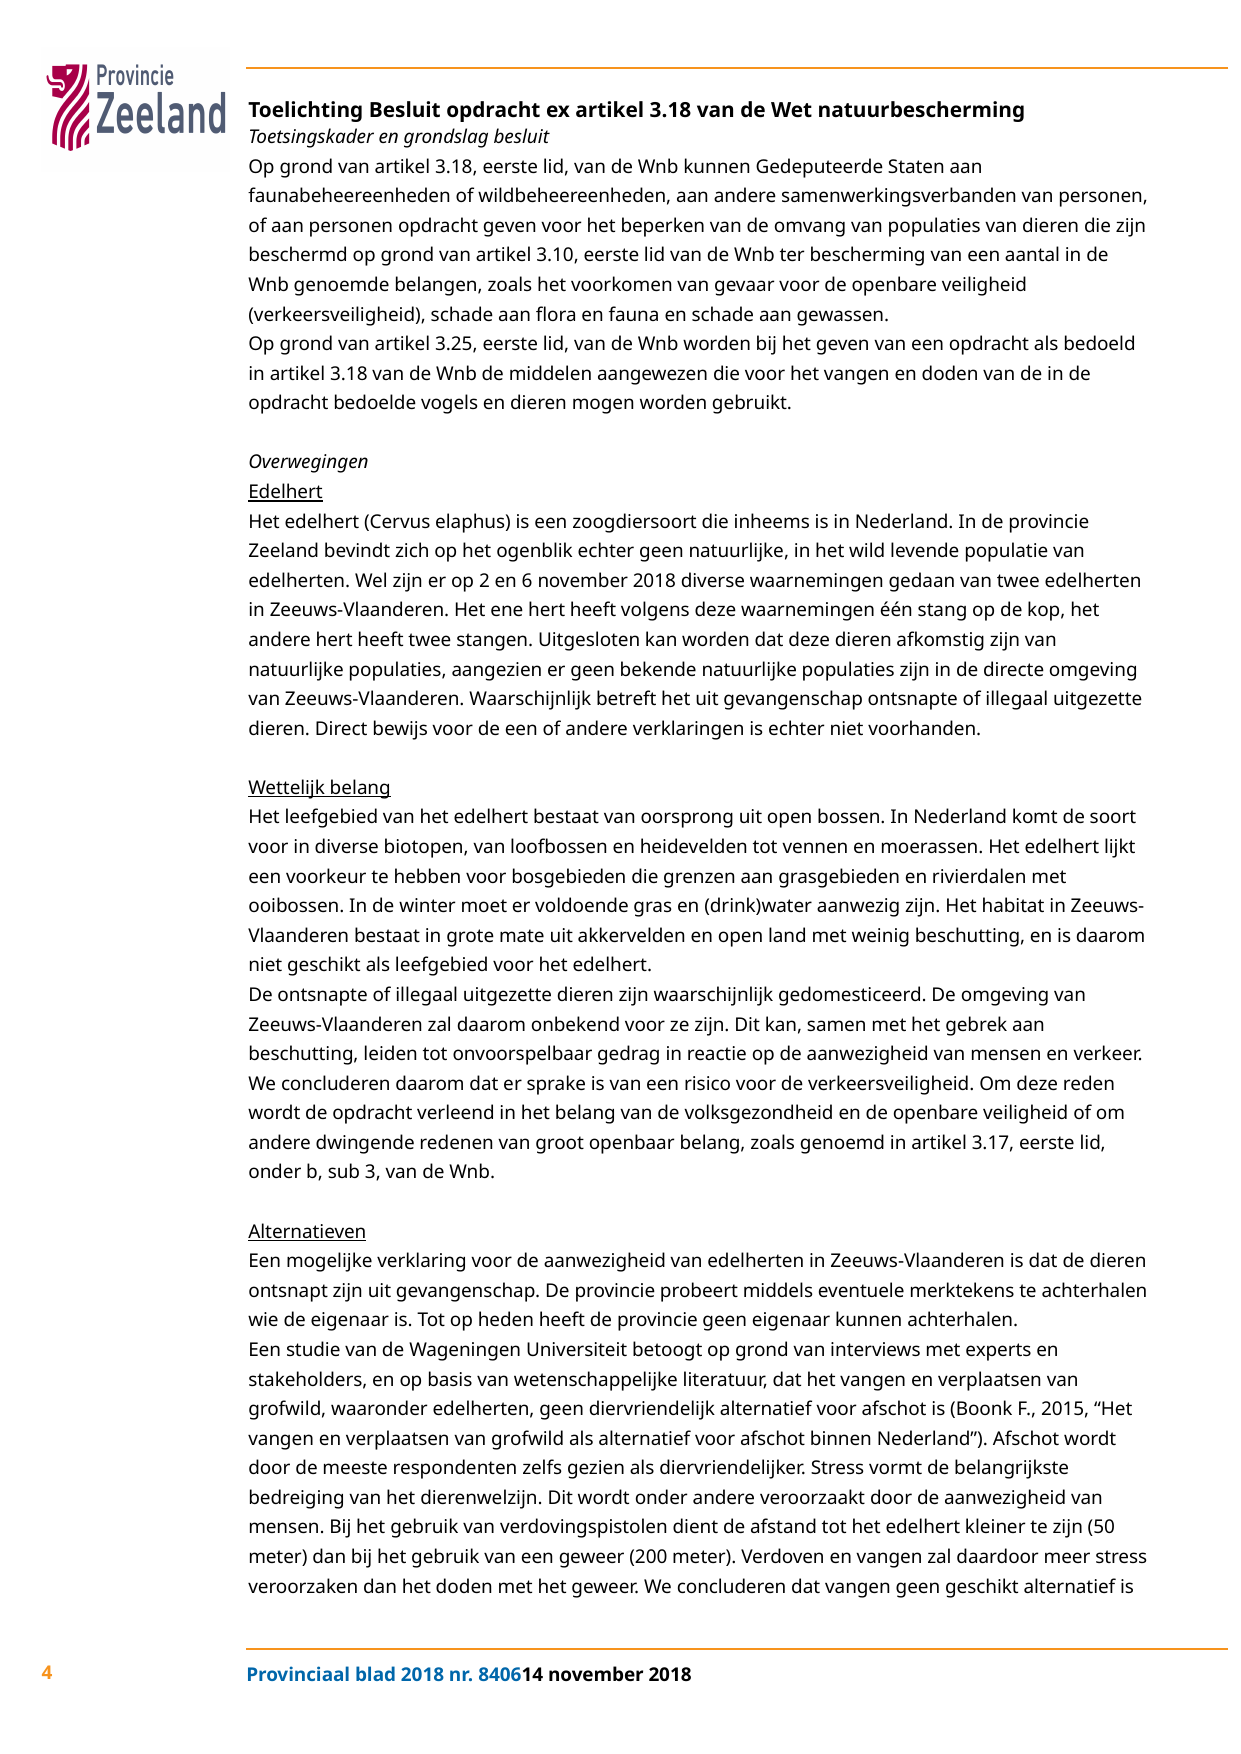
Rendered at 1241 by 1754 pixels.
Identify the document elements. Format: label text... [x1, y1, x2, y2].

picture [41, 47, 231, 172]
text De ontsnapte of illegaal uitgezette dieren zijn waarschijnlijk gedomesticeerd. De omgeving van Zeeuws-Vlaanderen zal daarom onbekend voor ze zijn. Dit kan, samen met het gebrek aan beschutting, leiden tot onvoorspelbaar gedrag in reactie op de aanwezigheid van mensen en verkeer. We concluderen daarom dat er sprake is van een risico voor de verkeersveiligheid. Om deze reden wordt de opdracht verleend in het belang van de volksgezondheid en de openbare veiligheid of om andere dwingende redenen van groot openbaar belang, zoals genoemd in artikel 3.17, eerste lid, onder b, sub 3, van de Wnb. [248, 981, 1152, 1184]
text Een studie van de Wageningen Universiteit betoogt op grond van interviews met experts en stakeholders, en op basis van wetenschappelijke literatuur, dat het vangen en verplaatsen van grofwild, waaronder edelherten, geen diervriendelijk alternatief voor afschot is (Boonk F., 2015, “Het vangen en verplaatsen van grofwild als alternatief voor afschot binnen Nederland”). Afschot wordt door de meeste respondenten zelfs gezien als diervriendelijker. Stress vormt de belangrijkste bedreiging van het dierenwelzijn. Dit wordt onder andere veroorzaakt door de aanwezigheid van mensen. Bij het gebruik van verdovingspistolen dient de afstand tot het edelhert kleiner te zijn (50 meter) dan bij het gebruik van een geweer (200 meter). Verdoven en vangen zal daardoor meer stress veroorzaken dan het doden met het geweer. We concluderen dat vangen geen geschikt alternatief is [248, 1336, 1152, 1599]
text Toelichting Besluit opdracht ex artikel 3.18 van de Wet natuurbescherming [248, 95, 1152, 123]
text Op grond van artikel 3.25, eerste lid, van de Wnb worden bij het geven van een opdracht als bedoeld in artikel 3.18 van de Wnb de middelen aangewezen die voor het vangen en doden van de in de opdracht bedoelde vogels en dieren mogen worden gebruikt. [248, 330, 1152, 415]
text Een mogelijke verklaring voor de aanwezigheid van edelherten in Zeeuws-Vlaanderen is dat de dieren ontsnapt zijn uit gevangenschap. De provincie probeert middels eventuele merktekens te achterhalen wie de eigenaar is. Tot op heden heeft de provincie geen eigenaar kunnen achterhalen. [248, 1247, 1152, 1332]
text Het edelhert (Cervus elaphus) is een zoogdiersoort die inheems is in Nederland. In de provincie Zeeland bevindt zich op het ogenblik echter geen natuurlijke, in het wild levende populatie van edelherten. Wel zijn er op 2 en 6 november 2018 diverse waarnemingen gedaan van twee edelherten in Zeeuws-Vlaanderen. Het ene hert heeft volgens deze waarnemingen één stang op de kop, het andere hert heeft twee stangen. Uitgesloten kan worden dat deze dieren afkomstig zijn van natuurlijke populaties, aangezien er geen bekende natuurlijke populaties zijn in de directe omgeving van Zeeuws-Vlaanderen. Waarschijnlijk betreft het uit gevangenschap ontsnapte of illegaal uitgezette dieren. Direct bewijs voor de een of andere verklaringen is echter niet voorhanden. [248, 508, 1152, 741]
text Overwegingen [248, 449, 1152, 474]
text Toetsingskader en grondslag besluit [248, 123, 1152, 149]
text Wettelijk belang [248, 774, 1152, 800]
text Alternatieven [248, 1218, 1152, 1244]
text Edelhert [248, 478, 1152, 504]
text Het leefgebied van het edelhert bestaat van oorsprong uit open bossen. In Nederland komt de soort voor in diverse biotopen, van loofbossen en heidevelden tot vennen en moerassen. Het edelhert lijkt een voorkeur te hebben voor bosgebieden die grenzen aan grasgebieden en rivierdalen met ooibossen. In de winter moet er voldoende gras en (drink)water aanwezig zijn. Het habitat in Zeeuws-Vlaanderen bestaat in grote mate uit akkervelden en open land met weinig beschutting, en is daarom niet geschikt als leefgebied voor het edelhert. [248, 804, 1152, 977]
text Op grond van artikel 3.18, eerste lid, van de Wnb kunnen Gedeputeerde Staten aan faunabeheereenheden of wildbeheereenheden, aan andere samenwerkingsverbanden van personen, of aan personen opdracht geven voor het beperken van de omvang van populaties van dieren die zijn beschermd op grond van artikel 3.10, eerste lid van de Wnb ter bescherming van een aantal in de Wnb genoemde belangen, zoals het voorkomen van gevaar voor de openbare veiligheid (verkeersveiligheid), schade aan flora en fauna en schade aan gewassen. [248, 153, 1152, 327]
